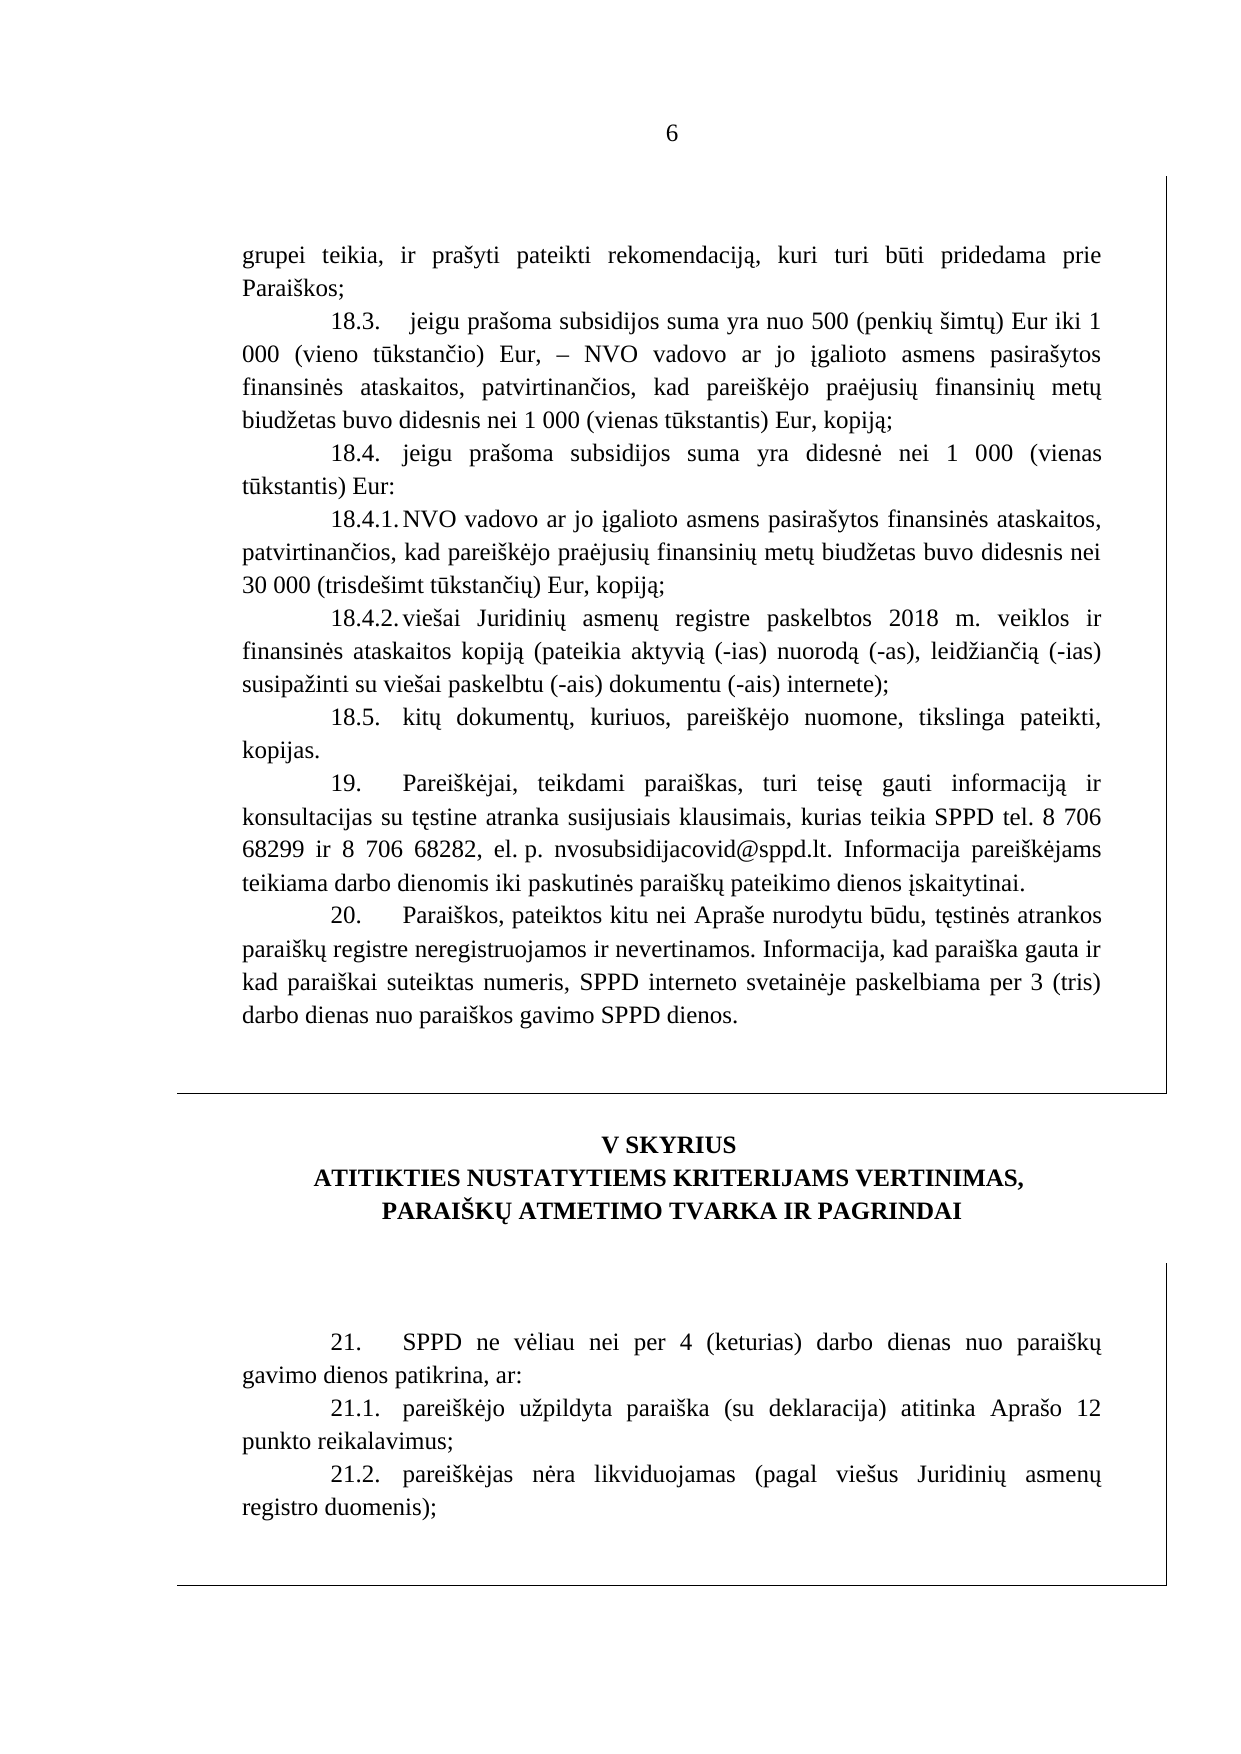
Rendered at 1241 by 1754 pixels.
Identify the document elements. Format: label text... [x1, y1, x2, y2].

text 18.4.2. viešai Juridinių asmenų registre paskelbtos 2018 m. veiklos ir finansinės ataskaitos kopiją (pateikia aktyvią (-ias) nuorodą (-as), leidžiančią (-ias) susipažinti su viešai paskelbtu (-ais) dokumentu (-ais) internete); [177, 539, 1167, 638]
text 18.3. jeigu prašoma subsidijos suma yra nuo 500 (penkių šimtų) Eur iki 1 000 (vieno tūkstančio) Eur, – NVO vadovo ar jo įgalioto asmens pasirašytos finansinės ataskaitos, patvirtinančios, kad pareiškėjo praėjusių finansinių metų biudžetas buvo didesnis nei 1 000 (vienas tūkstantis) Eur, kopiją; [177, 242, 1167, 374]
text 20. Paraiškos, pateiktos kitu nei Apraše nurodytu būdu, tęstinės atrankos paraiškų registre neregistruojamos ir nevertinamos. Informacija, kad paraiška gauta ir kad paraiškai suteiktas numeris, SPPD interneto svetainėje paskelbiama per 3 (tris) darbo dienas nuo paraiškos gavimo SPPD dienos. [177, 836, 1167, 1093]
text 18.5. kitų dokumentų, kuriuos, pareiškėjo nuomone, tikslinga pateikti, kopijas. [177, 638, 1167, 704]
text V SKYRIUS [177, 1130, 1167, 1159]
text 18.2. jeigu socialines paslaugas NVO teikia savo lėšomis, ji turi kreiptis į Nacionalinę NVO koaliciją el. paštu nvokoalicija@nics.lt, nurodydama, kokiai nacionalinei skėtinei NVO priklauso, kokias socialines paslaugas ir kokiai tikslinei grupei teikia, ir prašyti pateikti rekomendaciją, kuri turi būti pridedama prie Paraiškos; [177, 176, 1166, 242]
text ATITIKTIES NUSTATYTIEMS KRITERIJAMS VERTINIMAS, [177, 1163, 1167, 1192]
text 21.2. pareiškėjas nėra likviduojamas (pagal viešus Juridinių asmenų registro duomenis); [177, 1394, 1167, 1585]
text 18.4. jeigu prašoma subsidijos suma yra didesnė nei 1 000 (vienas tūkstantis) Eur: [177, 374, 1167, 440]
text 19. Pareiškėjai, teikdami paraiškas, turi teisę gauti informaciją ir konsultacijas su tęstine atranka susijusiais klausimais, kurias teikia SPPD tel. 8 706 68299 ir 8 706 68282, el. p. nvosubsidijacovid@sppd.lt. Informacija pareiškėjams teikiama darbo dienomis iki paskutinės paraiškų pateikimo dienos įskaitytinai. [177, 704, 1167, 836]
text 21. SPPD ne vėliau nei per 4 (keturias) darbo dienas nuo paraiškų gavimo dienos patikrina, ar: [177, 1262, 1167, 1328]
text PARAIŠKŲ ATMETIMO TVARKA IR PAGRINDAI [177, 1196, 1167, 1225]
text 18.4.1. NVO vadovo ar jo įgalioto asmens pasirašytos finansinės ataskaitos, patvirtinančios, kad pareiškėjo praėjusių finansinių metų biudžetas buvo didesnis nei 30 000 (trisdešimt tūkstančių) Eur, kopiją; [177, 440, 1167, 539]
text 21.1. pareiškėjo užpildyta paraiška (su deklaracija) atitinka Aprašo 12 punkto reikalavimus; [177, 1328, 1167, 1394]
